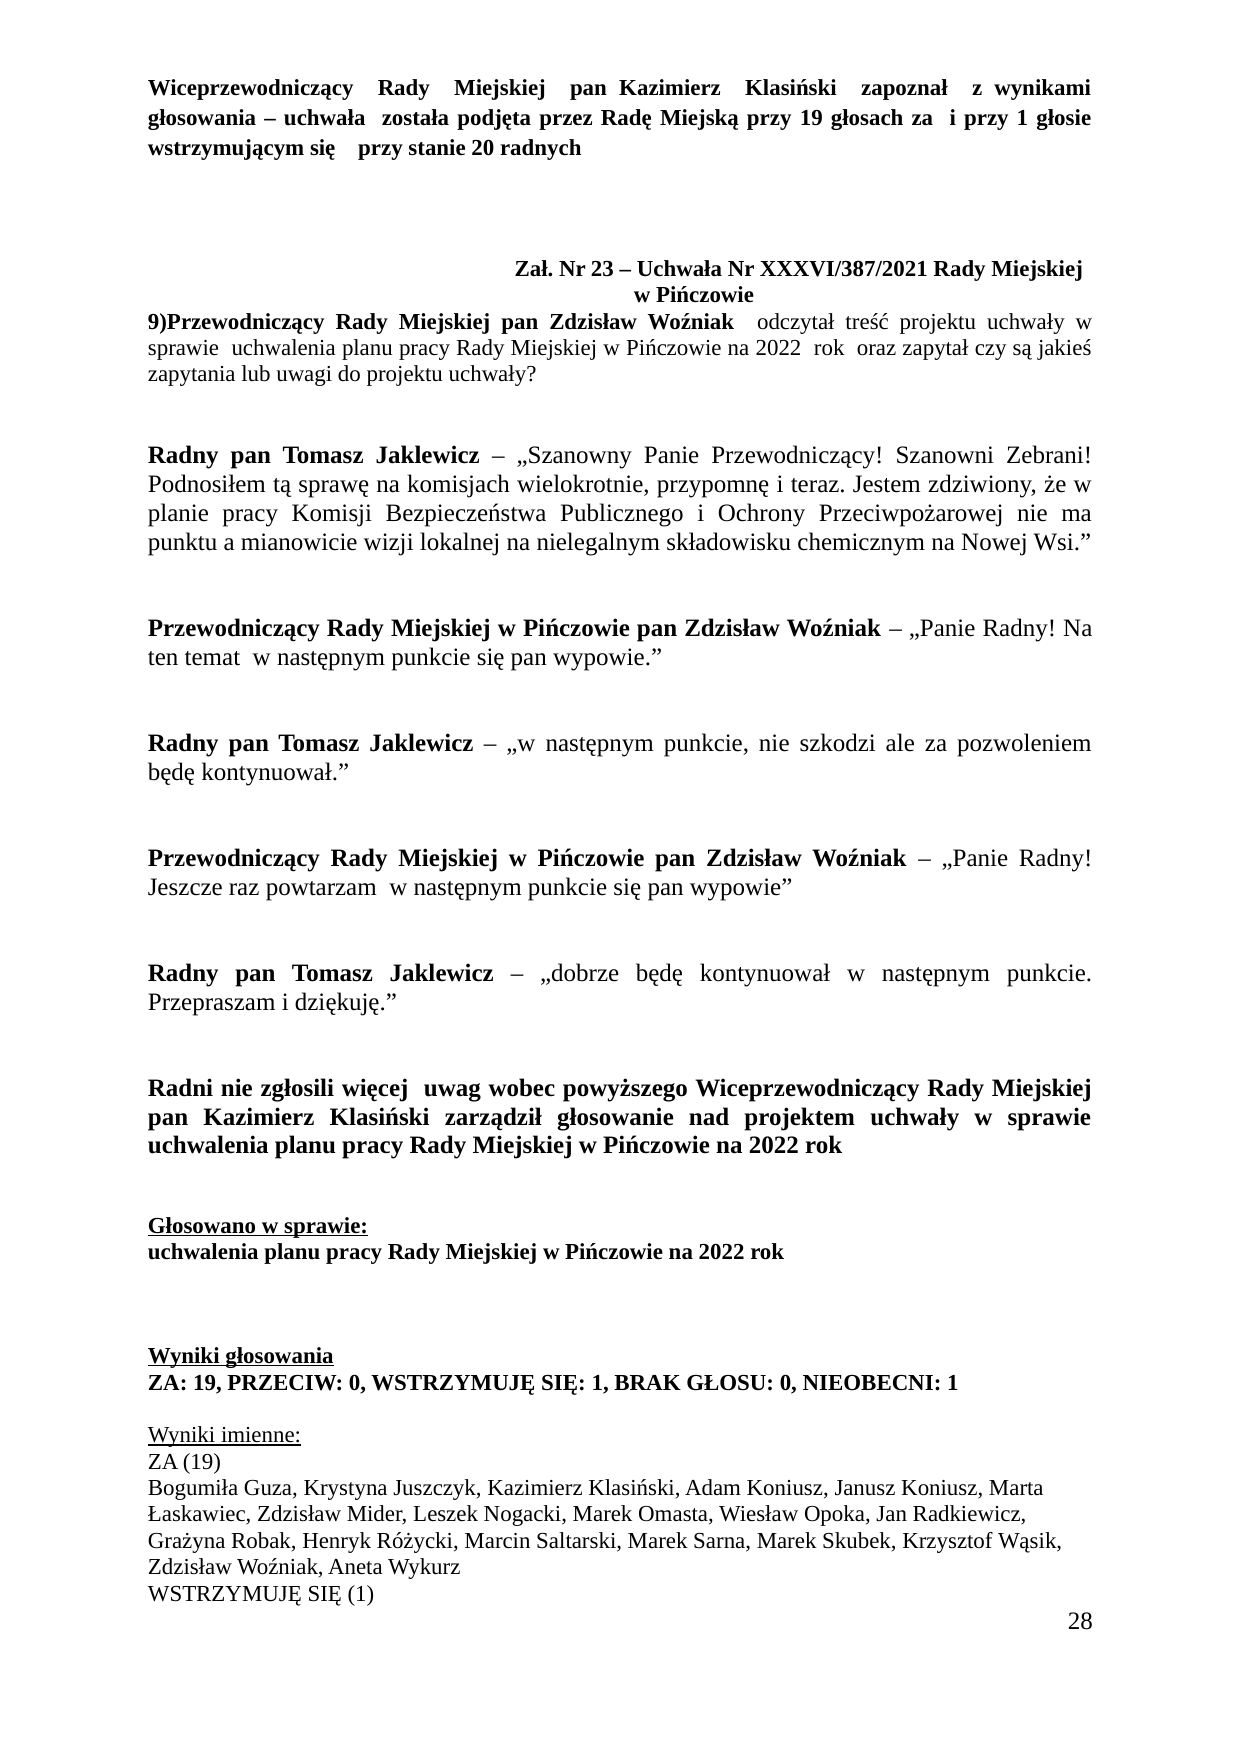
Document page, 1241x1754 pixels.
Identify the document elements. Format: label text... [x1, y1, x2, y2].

text w Pińczowie [148, 281, 1093, 308]
text Radny pan Tomasz Jaklewicz – „w następnym punkcie, nie szkodzi ale za pozwoleniem będę kontynuował.” [148, 728, 1093, 786]
text Przewodniczący Rady Miejskiej w Pińczowie pan Zdzisław Woźniak – „Panie Radny! Na ten temat w następnym punkcie się pan wypowie.” [148, 613, 1093, 671]
text Przewodniczący Rady Miejskiej w Pińczowie pan Zdzisław Woźniak – „Panie Radny! Jeszcze raz powtarzam w następnym punkcie się pan wypowie” [148, 843, 1093, 901]
text Radny pan Tomasz Jaklewicz – „Szanowny Panie Przewodniczący! Szanowni Zebrani! Podnosiłem tą sprawę na komisjach wielokrotnie, przypomnę i teraz. Jestem zdziwiony, że w planie pracy Komisji Bezpieczeństwa Publicznego i Ochrony Przeciwpożarowej nie ma punktu a mianowicie wizji lokalnej na nielegalnym składowisku chemicznym na Nowej Wsi.” [148, 441, 1093, 556]
text Zał. Nr 23 – Uchwała Nr XXXVI/387/2021 Rady Miejskiej [148, 255, 1093, 281]
text Głosowano w sprawie: uchwalenia planu pracy Rady Miejskiej w Pińczowie na 2022 rok [148, 1212, 1093, 1265]
text Radni nie zgłosili więcej uwag wobec powyższego Wiceprzewodniczący Rady Miejskiej pan Kazimierz Klasiński zarządził głosowanie nad projektem uchwały w sprawie uchwalenia planu pracy Rady Miejskiej w Pińczowie na 2022 rok [148, 1073, 1093, 1159]
text Wiceprzewodniczący Rady Miejskiej pan Kazimierz Klasiński zapoznał z wynikami głosowania – uchwała została podjęta przez Radę Miejską przy 19 głosach za i przy 1 głosie wstrzymującym się przy stanie 20 radnych [148, 74, 1093, 161]
text 9)Przewodniczący Rady Miejskiej pan Zdzisław Woźniak odczytał treść projektu uchwały w sprawie uchwalenia planu pracy Rady Miejskiej w Pińczowie na 2022 rok oraz zapytał czy są jakieś zapytania lub uwagi do projektu uchwały? [148, 308, 1093, 387]
text Wyniki głosowania ZA: 19, PRZECIW: 0, WSTRZYMUJĘ SIĘ: 1, BRAK GŁOSU: 0, NIEOBECNI: 1 Wyniki imienne: ZA (19) Bogumiła Guza, Krystyna Juszczyk, Kazimierz Klasiński, Adam Koniusz, Janusz Koniusz, Marta Łaskawiec, Zdzisław Mider, Leszek Nogacki, Marek Omasta, Wiesław Opoka, Jan Radkiewicz, Grażyna Robak, Henryk Różycki, Marcin Saltarski, Marek Sarna, Marek Skubek, Krzysztof Wąsik, Zdzisław Woźniak, Aneta Wykurz WSTRZYMUJĘ SIĘ (1) [148, 1290, 1093, 1606]
text Radny pan Tomasz Jaklewicz – „dobrze będę kontynuował w następnym punkcie. Przepraszam i dziękuję.” [148, 958, 1093, 1016]
